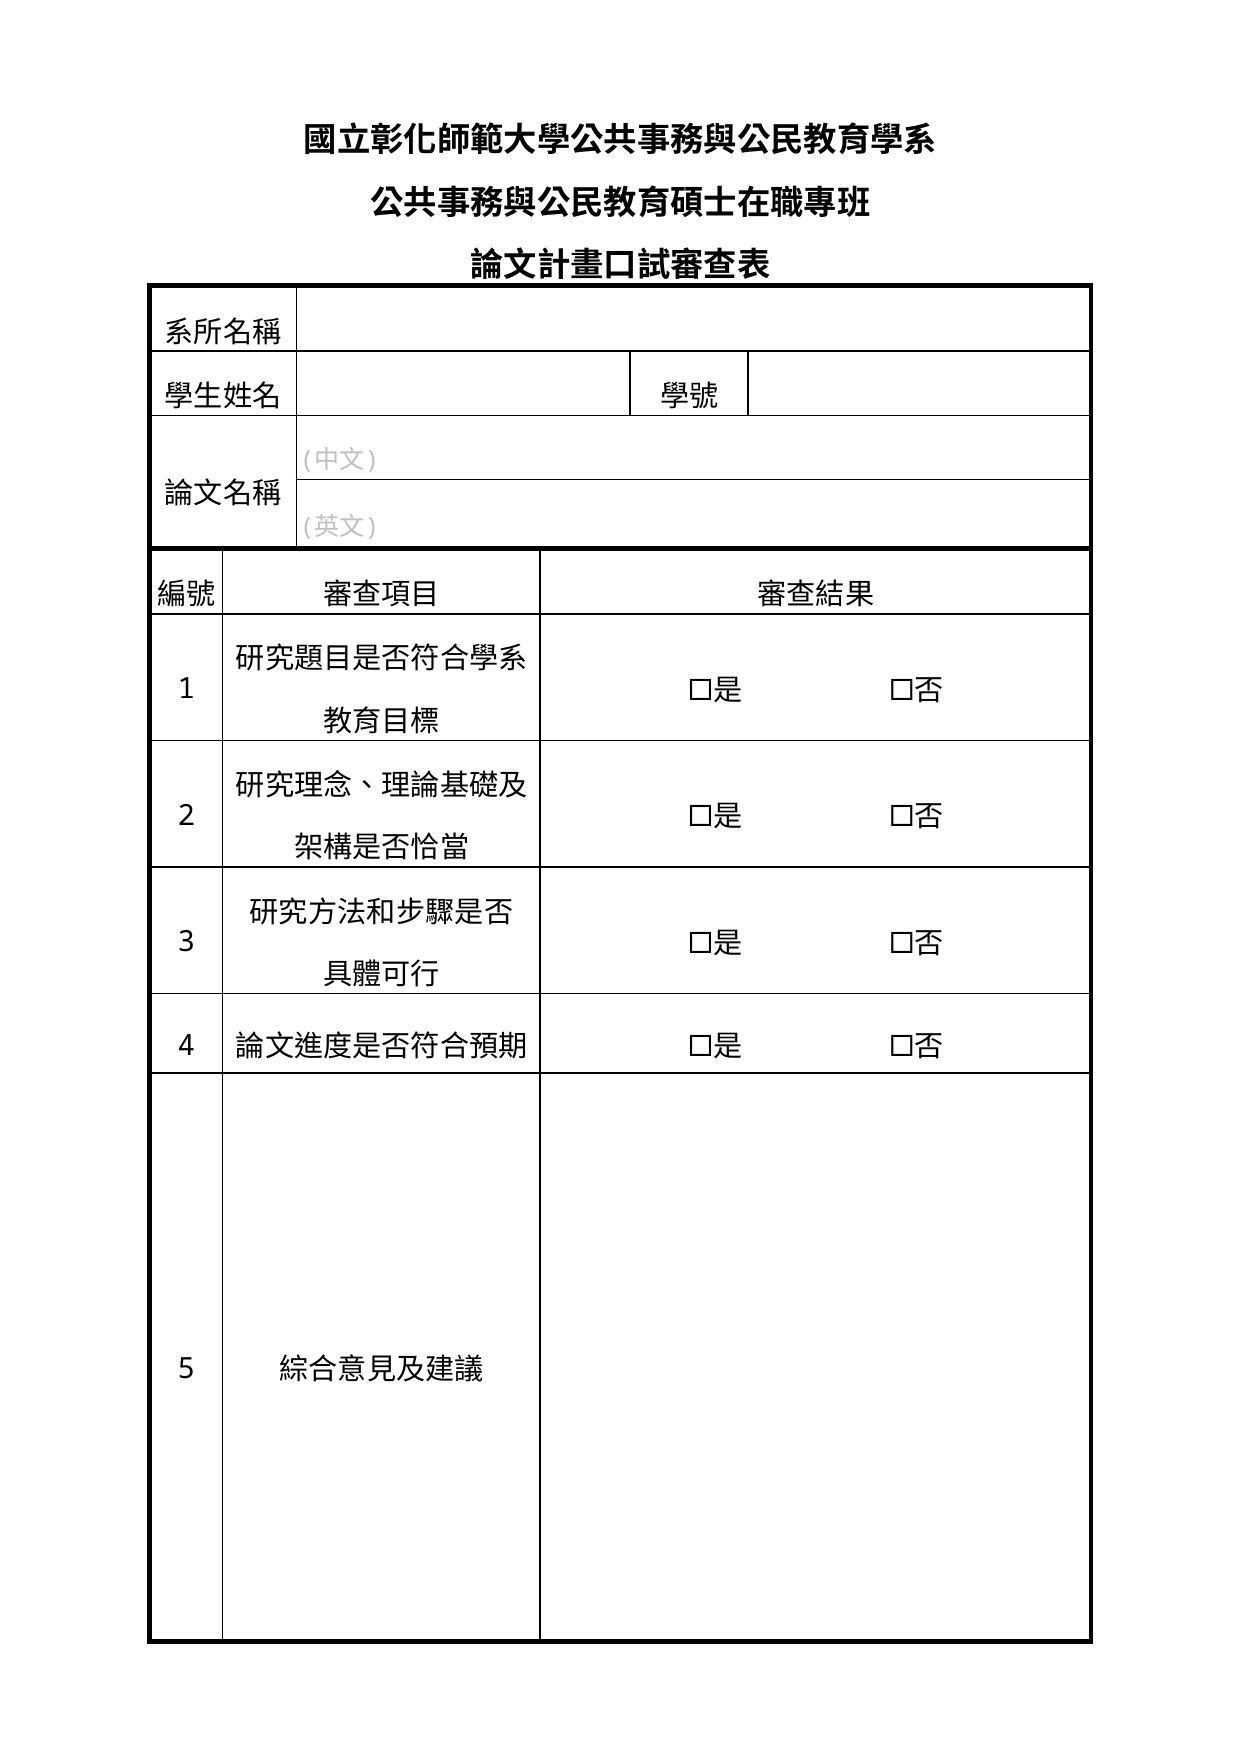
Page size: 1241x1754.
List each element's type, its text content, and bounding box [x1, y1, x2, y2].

table_cell 研究題目是否符合學系教育目標 [223, 615, 539, 739]
table_cell 論文進度是否符合預期 [223, 994, 539, 1072]
table_cell 綜合意見及建議 [223, 1074, 539, 1639]
table_cell 學號 [631, 352, 747, 414]
table_cell 研究方法和步驟是否 具體可行 [223, 868, 539, 993]
text 國立彰化師範大學公共事務與公民教育學系 [118, 96, 1122, 158]
table_cell [749, 352, 1089, 414]
text 公共事務與公民教育碩士在職專班 [118, 158, 1122, 221]
table_cell (英文) [297, 480, 1089, 546]
table_cell [297, 352, 629, 414]
table_cell 4 [152, 994, 222, 1072]
table_cell 是 否 [541, 868, 1089, 993]
table_cell [541, 1074, 1089, 1639]
table_cell 審查項目 [223, 551, 539, 613]
table_cell 3 [152, 868, 222, 993]
table_cell 論文名稱 [152, 416, 296, 546]
text 論文計畫口試審查表 [118, 221, 1122, 283]
table_cell 是 否 [541, 615, 1089, 739]
table_cell 研究理念、理論基礎及架構是否恰當 [223, 741, 539, 866]
table_cell 1 [152, 615, 222, 739]
table_cell 2 [152, 741, 222, 866]
table_header [297, 288, 1089, 350]
table_cell 5 [152, 1074, 222, 1639]
table_cell 學生姓名 [152, 352, 296, 414]
table_cell (中文) [297, 416, 1089, 478]
table_cell 是 否 [541, 741, 1089, 866]
table_cell 是 否 [541, 994, 1089, 1072]
table_header 系所名稱 [152, 288, 296, 350]
table_cell 審查結果 [541, 551, 1089, 613]
table_cell 編號 [152, 551, 222, 613]
